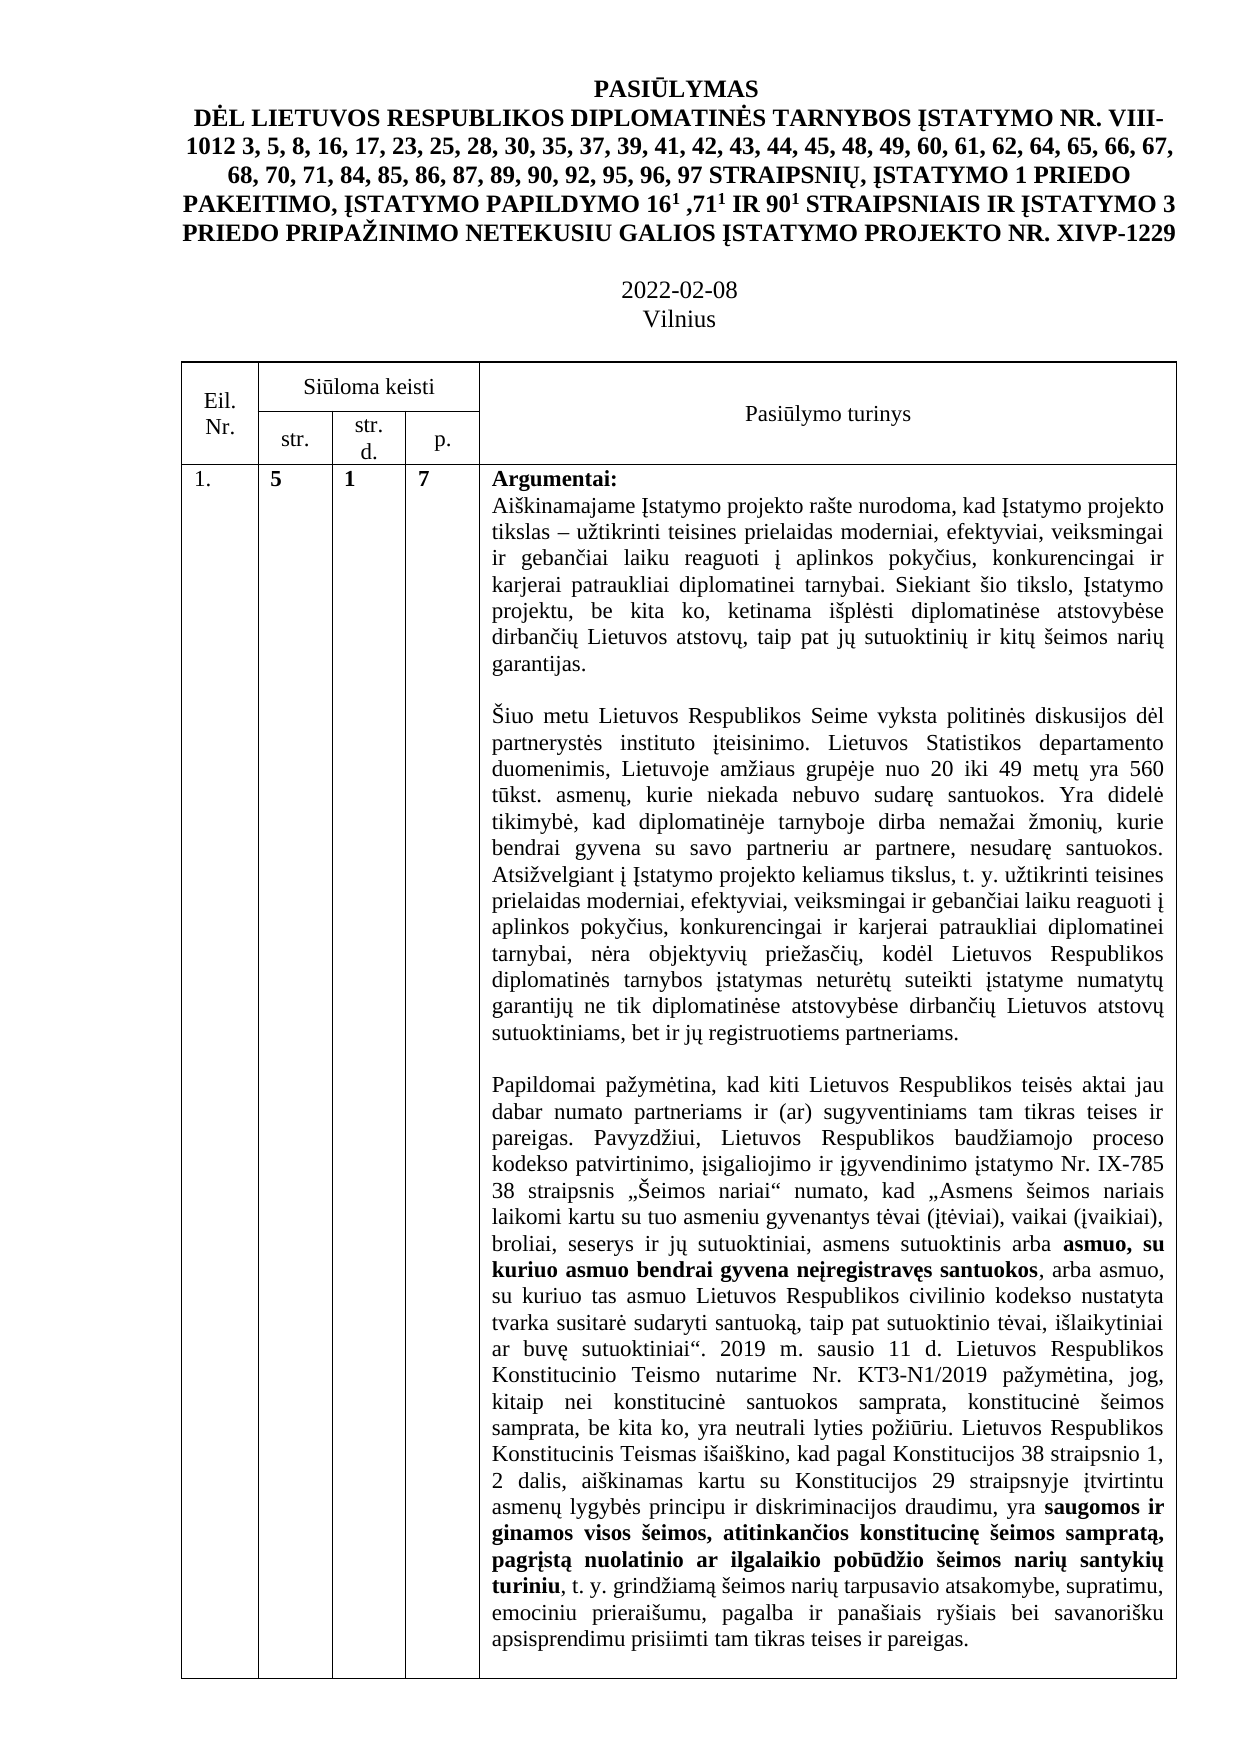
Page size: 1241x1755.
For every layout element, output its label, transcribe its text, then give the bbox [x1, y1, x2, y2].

table_cell 1. [182, 465, 258, 1678]
table_cell Argumentai: Aiškinamajame Įstatymo projekto rašte nurodoma, kad Įstatymo projekto tikslas – užtikrinti teisines prielaidas moderniai, efektyviai, veiksmingai ir gebančiai laiku reaguoti į aplinkos pokyčius, konkurencingai ir karjerai patraukliai diplomatinei tarnybai. Siekiant šio tikslo, Įstatymo projektu, be kita ko, ketinama išplėsti diplomatinėse atstovybėse dirbančių Lietuvos atstovų, taip pat jų sutuoktinių ir kitų šeimos narių garantijas. Šiuo metu Lietuvos Respublikos Seime vyksta politinės diskusijos dėl partnerystės instituto įteisinimo. Lietuvos Statistikos departamento duomenimis, Lietuvoje amžiaus grupėje nuo 20 iki 49 metų yra 560 tūkst. asmenų, kurie niekada nebuvo sudarę santuokos. Yra didelė tikimybė, kad diplomatinėje tarnyboje dirba nemažai žmonių, kurie bendrai gyvena su savo partneriu ar partnere, nesudarę santuokos. Atsižvelgiant į Įstatymo projekto keliamus tikslus, t. y. užtikrinti teisines prielaidas moderniai, efektyviai, veiksmingai ir gebančiai laiku reaguoti į aplinkos pokyčius, konkurencingai ir karjerai patraukliai diplomatinei tarnybai, nėra objektyvių priežasčių, kodėl Lietuvos Respublikos diplomatinės tarnybos įstatymas neturėtų suteikti įstatyme numatytų garantijų ne tik diplomatinėse atstovybėse dirbančių Lietuvos atstovų sutuoktiniams, bet ir jų registruotiems partneriams. Papildomai pažymėtina, kad kiti Lietuvos Respublikos teisės aktai jau dabar numato partneriams ir (ar) sugyventiniams tam tikras teises ir pareigas. Pavyzdžiui, Lietuvos Respublikos baudžiamojo proceso kodekso patvirtinimo, įsigaliojimo ir įgyvendinimo įstatymo Nr. IX-785 38 straipsnis „Šeimos nariai“ numato, kad „Asmens šeimos nariais laikomi kartu su tuo asmeniu gyvenantys tėvai (įtėviai), vaikai (įvaikiai), broliai, seserys ir jų sutuoktiniai, asmens sutuoktinis arba asmuo, su kuriuo asmuo bendrai gyvena neįregistravęs santuokos, arba asmuo, su kuriuo tas asmuo Lietuvos Respublikos civilinio kodekso nustatyta tvarka susitarė sudaryti santuoką, taip pat sutuoktinio tėvai, išlaikytiniai ar buvę sutuoktiniai“. 2019 m. sausio 11 d. Lietuvos Respublikos Konstitucinio Teismo nutarime Nr. KT3-N1/2019 pažymėtina, jog, kitaip nei konstitucinė santuokos samprata, konstitucinė šeimos samprata, be kita ko, yra neutrali lyties požiūriu. Lietuvos Respublikos Konstitucinis Teismas išaiškino, kad pagal Konstitucijos 38 straipsnio 1, 2 dalis, aiškinamas kartu su Konstitucijos 29 straipsnyje įtvirtintu asmenų lygybės principu ir diskriminacijos draudimu, yra saugomos ir ginamos visos šeimos, atitinkančios konstitucinę šeimos sampratą, pagrįstą nuolatinio ar ilgalaikio pobūdžio šeimos narių santykių turiniu, t. y. grindžiamą šeimos narių tarpusavio atsakomybe, supratimu, emociniu prieraišumu, pagalba ir panašiais ryšiais bei savanorišku apsisprendimu prisiimti tam tikras teises ir pareigas. [480, 465, 1176, 1678]
table_cell str. d. [333, 412, 405, 464]
table_cell str. [259, 412, 332, 464]
table_cell 7 [406, 465, 479, 1678]
table_header Eil. Nr. [182, 363, 258, 464]
text DĖL LIETUVOS RESPUBLIKOS DIPLOMATINĖS TARNYBOS ĮSTATYMO NR. VIII-1012 3, 5, 8, 16, 17, 23, 25, 28, 30, 35, 37, 39, 41, 42, 43, 44, 45, 48, 49, 60, 61, 62, 64, 65, 66, 67, 68, 70, 71, 84, 85, 86, 87, 89, 90, 92, 95, 96, 97 STRAIPSNIŲ, ĮSTATYMO 1 PRIEDO PAKEITIMO, ĮSTATYMO PAPILDYMO 161 ,711 IR 901 STRAIPSNIAIS IR ĮSTATYMO 3 PRIEDO PRIPAŽINIMO NETEKUSIU GALIOS ĮSTATYMO PROJEKTO NR. XIVP-1229 [177, 103, 1181, 246]
text Vilnius [177, 304, 1181, 333]
table_cell p. [406, 412, 479, 464]
table_cell 5 [259, 465, 332, 1678]
table_header Pasiūlymo turinys [480, 363, 1176, 464]
text PASIŪLYMAS [177, 74, 1181, 103]
table_cell 1 [333, 465, 405, 1678]
table_header Siūloma keisti [259, 363, 479, 411]
text 2022-02-08 [177, 275, 1181, 304]
